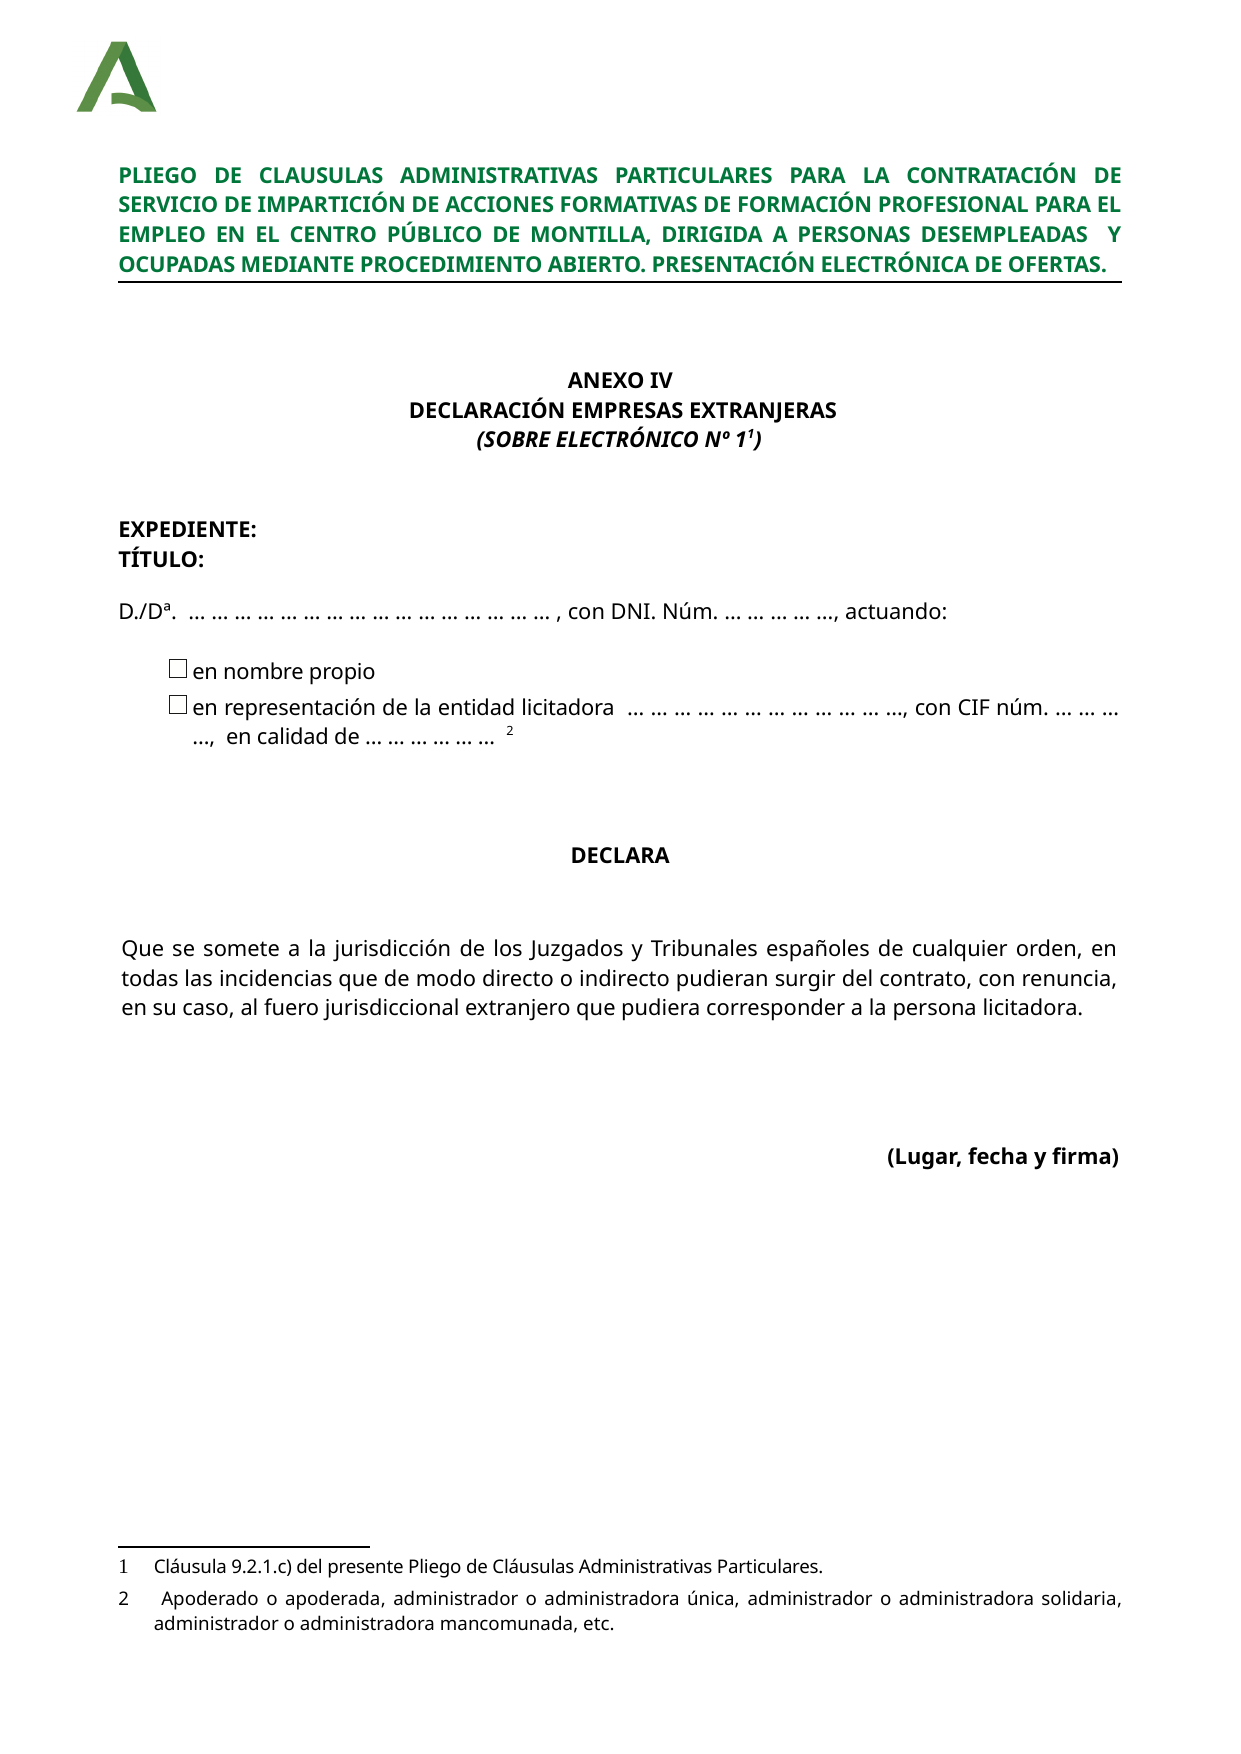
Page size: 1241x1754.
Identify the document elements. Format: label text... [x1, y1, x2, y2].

text TÍTULO: [118, 543, 1122, 573]
text ANEXO IV [118, 365, 1122, 394]
text (SOBRE ELECTRÓNICO Nº 1) [118, 424, 1122, 454]
text DECLARACIÓN EMPRESAS EXTRANJERAS [118, 394, 1122, 424]
text D./Dª. … … … … … … … … … … … … … … … … , con DNI. Núm. … … … … …, actuando: [118, 596, 1122, 626]
text en representación de la entidad licitadora … … … … … … … … … … … …, con CIF núm. … … … …, en calidad de … … … … … … [192, 691, 1122, 751]
text en nombre propio [192, 656, 1122, 685]
text DECLARA [118, 840, 1122, 870]
text PLIEGO DE CLAUSULAS ADMINISTRATIVAS PARTICULARES PARA LA CONTRATACIÓN DE SERVICIO DE IMPARTICIÓN DE ACCIONES FORMATIVAS DE FORMACIÓN PROFESIONAL PARA EL EMPLEO EN EL CENTRO PÚBLICO DE MONTILLA, DIRIGIDA A PERSONAS DESEMPLEADAS Y OCUPADAS MEDIANTE PROCEDIMIENTO ABIERTO. PRESENTACIÓN ELECTRÓNICA DE OFERTAS. [118, 160, 1122, 281]
text Cláusula 9.2.1.c) del presente Pliego de Cláusulas Administrativas Particulares. [118, 1553, 1122, 1579]
picture [72, 37, 161, 116]
text Apoderado o apoderada, administrador o administradora única, administrador o administradora solidaria, administrador o administradora mancomunada, etc. [118, 1585, 1122, 1636]
text (Lugar, fecha y firma) [118, 1141, 1122, 1174]
text Que se somete a la jurisdicción de los Juzgados y Tribunales españoles de cualquier orden, en todas las incidencias que de modo directo o indirecto pudieran surgir del contrato, con renuncia, en su caso, al fuero jurisdiccional extranjero que pudiera corresponder a la persona licitadora. [118, 930, 1122, 1022]
text EXPEDIENTE: [118, 514, 1122, 543]
